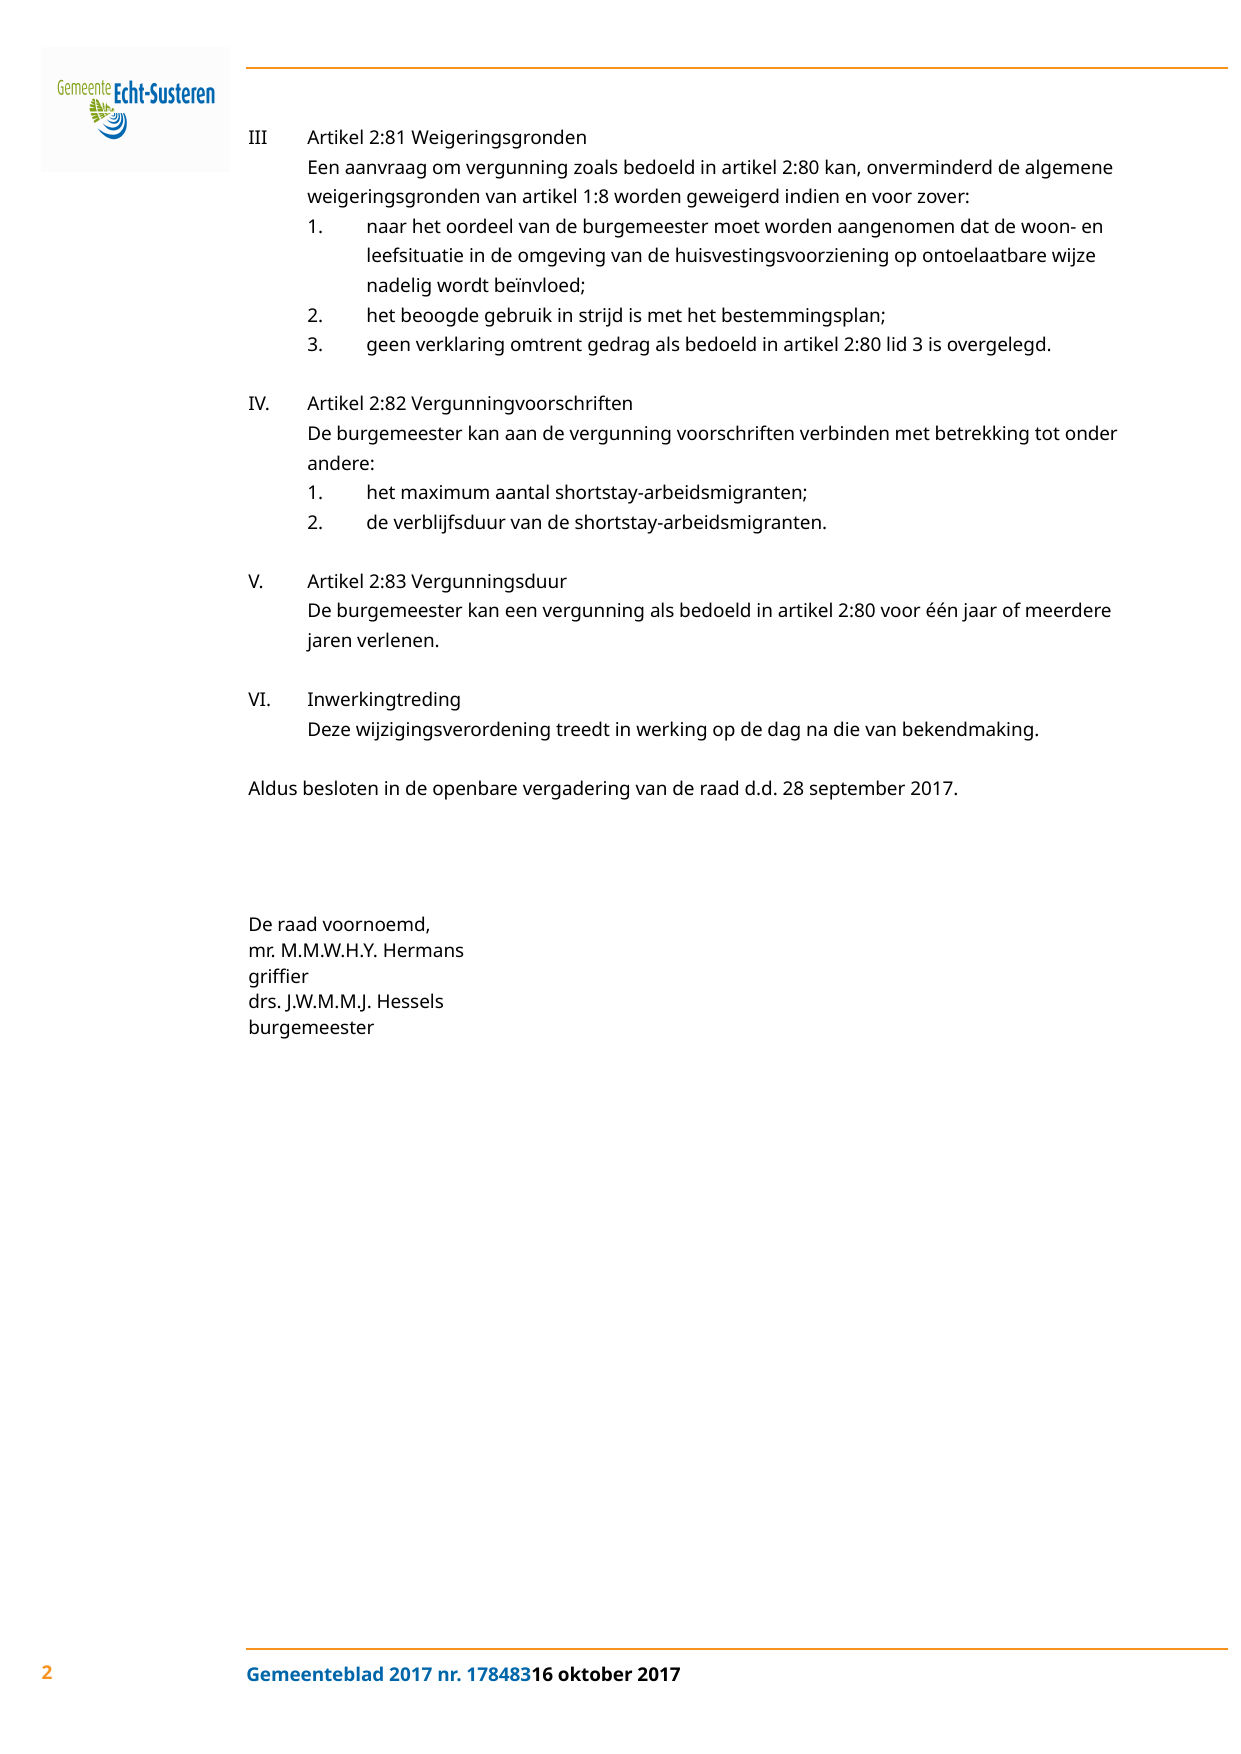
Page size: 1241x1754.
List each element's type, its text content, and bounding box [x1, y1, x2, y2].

list geen verklaring omtrent gedrag als bedoeld in artikel 2:80 lid 3 is overgelegd. [307, 331, 1152, 357]
list Een aanvraag om vergunning zoals bedoeld in artikel 2:80 kan, onverminderd de algemene weigeringsgronden van artikel 1:8 worden geweigerd indien en voor zover: [248, 154, 1152, 209]
text burgemeester [248, 1014, 1152, 1040]
list de verblijfsduur van de shortstay-arbeidsmigranten. [307, 509, 1152, 535]
list het beoogde gebruik in strijd is met het bestemmingsplan; [307, 302, 1152, 328]
text mr. M.M.W.H.Y. Hermans [248, 937, 1152, 963]
picture [41, 47, 231, 172]
list het maximum aantal shortstay-arbeidsmigranten; [307, 479, 1152, 505]
list Artikel 2:83 Vergunningsduur [248, 568, 1152, 594]
list Inwerkingtreding [248, 686, 1152, 712]
list Deze wijzigingsverordening treedt in werking op de dag na die van bekendmaking. [248, 716, 1152, 742]
text De raad voornoemd, [248, 912, 1152, 937]
list Artikel 2:81 Weigeringsgronden [248, 124, 1152, 150]
list De burgemeester kan een vergunning als bedoeld in artikel 2:80 voor één jaar of meerdere jaren verlenen. [248, 598, 1152, 653]
list naar het oordeel van de burgemeester moet worden aangenomen dat de woon- en leefsituatie in de omgeving van de huisvestingsvoorziening op ontoelaatbare wijze nadelig wordt beïnvloed; [307, 213, 1152, 298]
text drs. J.W.M.M.J. Hessels [248, 989, 1152, 1014]
text griffier [248, 963, 1152, 989]
list Artikel 2:82 Vergunningvoorschriften [248, 391, 1152, 416]
list De burgemeester kan aan de vergunning voorschriften verbinden met betrekking tot onder andere: [248, 420, 1152, 476]
text Aldus besloten in de openbare vergadering van de raad d.d. 28 september 2017. [248, 775, 1152, 801]
